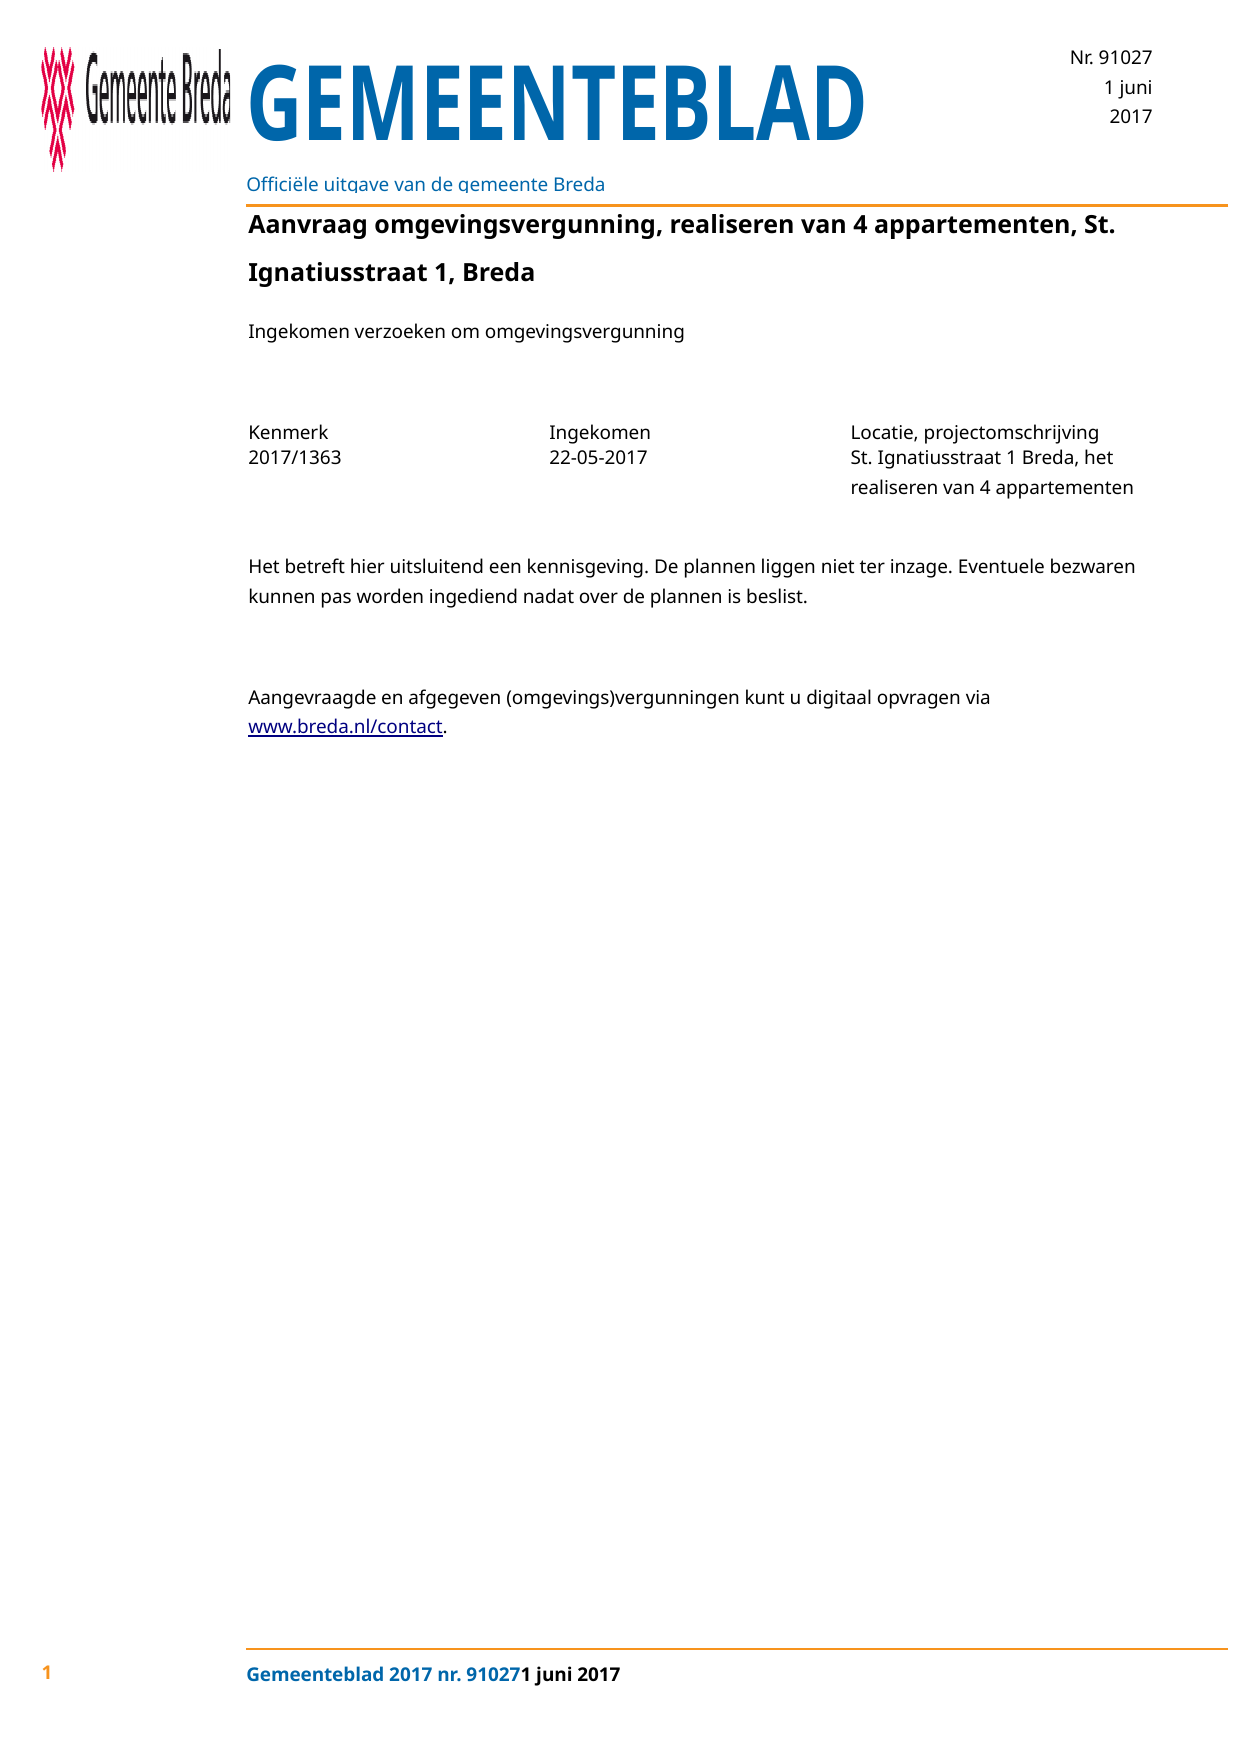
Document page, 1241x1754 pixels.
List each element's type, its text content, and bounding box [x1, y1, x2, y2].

table_header Locatie, projectomschrijving [850, 419, 1152, 444]
table_cell 22-05-2017 [549, 445, 850, 500]
table_cell 2017/1363 [248, 445, 549, 500]
table_cell St. Ignatiusstraat 1 Breda, het realiseren van 4 appartementen [850, 445, 1152, 500]
text Ingekomen verzoeken om omgevingsvergunning [248, 318, 1152, 344]
text Aanvraag omgevingsvergunning, realiseren van 4 appartementen, St. Ignatiusstraat 1, Breda [248, 207, 1152, 288]
text Aangevraagde en afgegeven (omgevings)vergunningen kunt u digitaal opvragen via www.breda.nl/contact. [248, 684, 1152, 739]
table_header Ingekomen [549, 419, 850, 444]
text Het betreft hier uitsluitend een kennisgeving. De plannen liggen niet ter inzage. Eventuele bezwaren kunnen pas worden ingediend nadat over de plannen is beslist. [248, 553, 1152, 609]
table_header Kenmerk [248, 419, 549, 444]
picture [41, 47, 231, 172]
